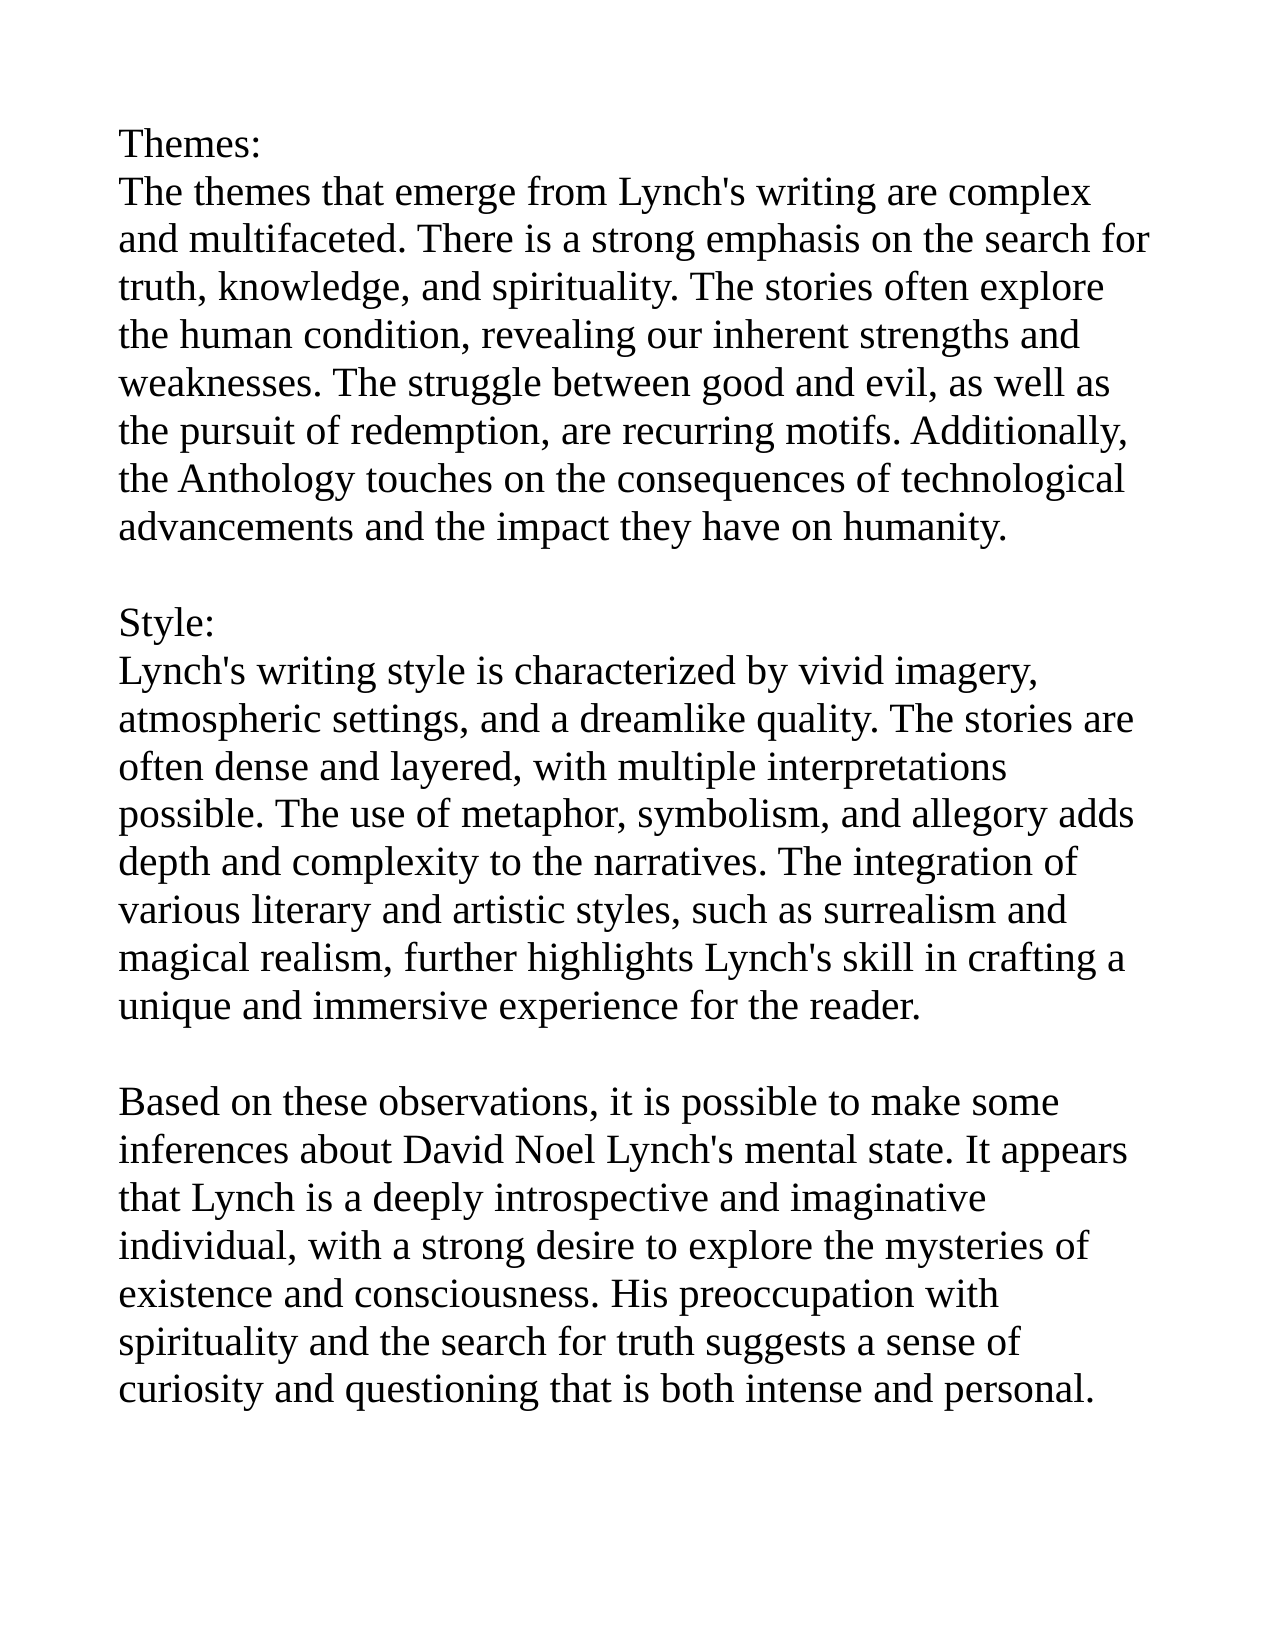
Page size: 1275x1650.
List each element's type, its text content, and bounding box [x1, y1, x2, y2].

text Style: [118, 597, 1157, 645]
text Themes: [118, 118, 1157, 166]
text Lynch's writing style is characterized by vivid imagery, atmospheric settings, and a dreamlike quality. The stories are often dense and layered, with multiple interpretations possible. The use of metaphor, symbolism, and allegory adds depth and complexity to the narratives. The integration of various literary and artistic styles, such as surrealism and magical realism, further highlights Lynch's skill in crafting a unique and immersive experience for the reader. [118, 645, 1157, 1028]
text The themes that emerge from Lynch's writing are complex and multifaceted. There is a strong emphasis on the search for truth, knowledge, and spirituality. The stories often explore the human condition, revealing our inherent strengths and weaknesses. The struggle between good and evil, as well as the pursuit of redemption, are recurring motifs. Additionally, the Anthology touches on the consequences of technological advancements and the impact they have on humanity. [118, 166, 1157, 549]
text Based on these observations, it is possible to make some inferences about David Noel Lynch's mental state. It appears that Lynch is a deeply introspective and imaginative individual, with a strong desire to explore the mysteries of existence and consciousness. His preoccupation with spirituality and the search for truth suggests a sense of curiosity and questioning that is both intense and personal. [118, 1076, 1157, 1412]
